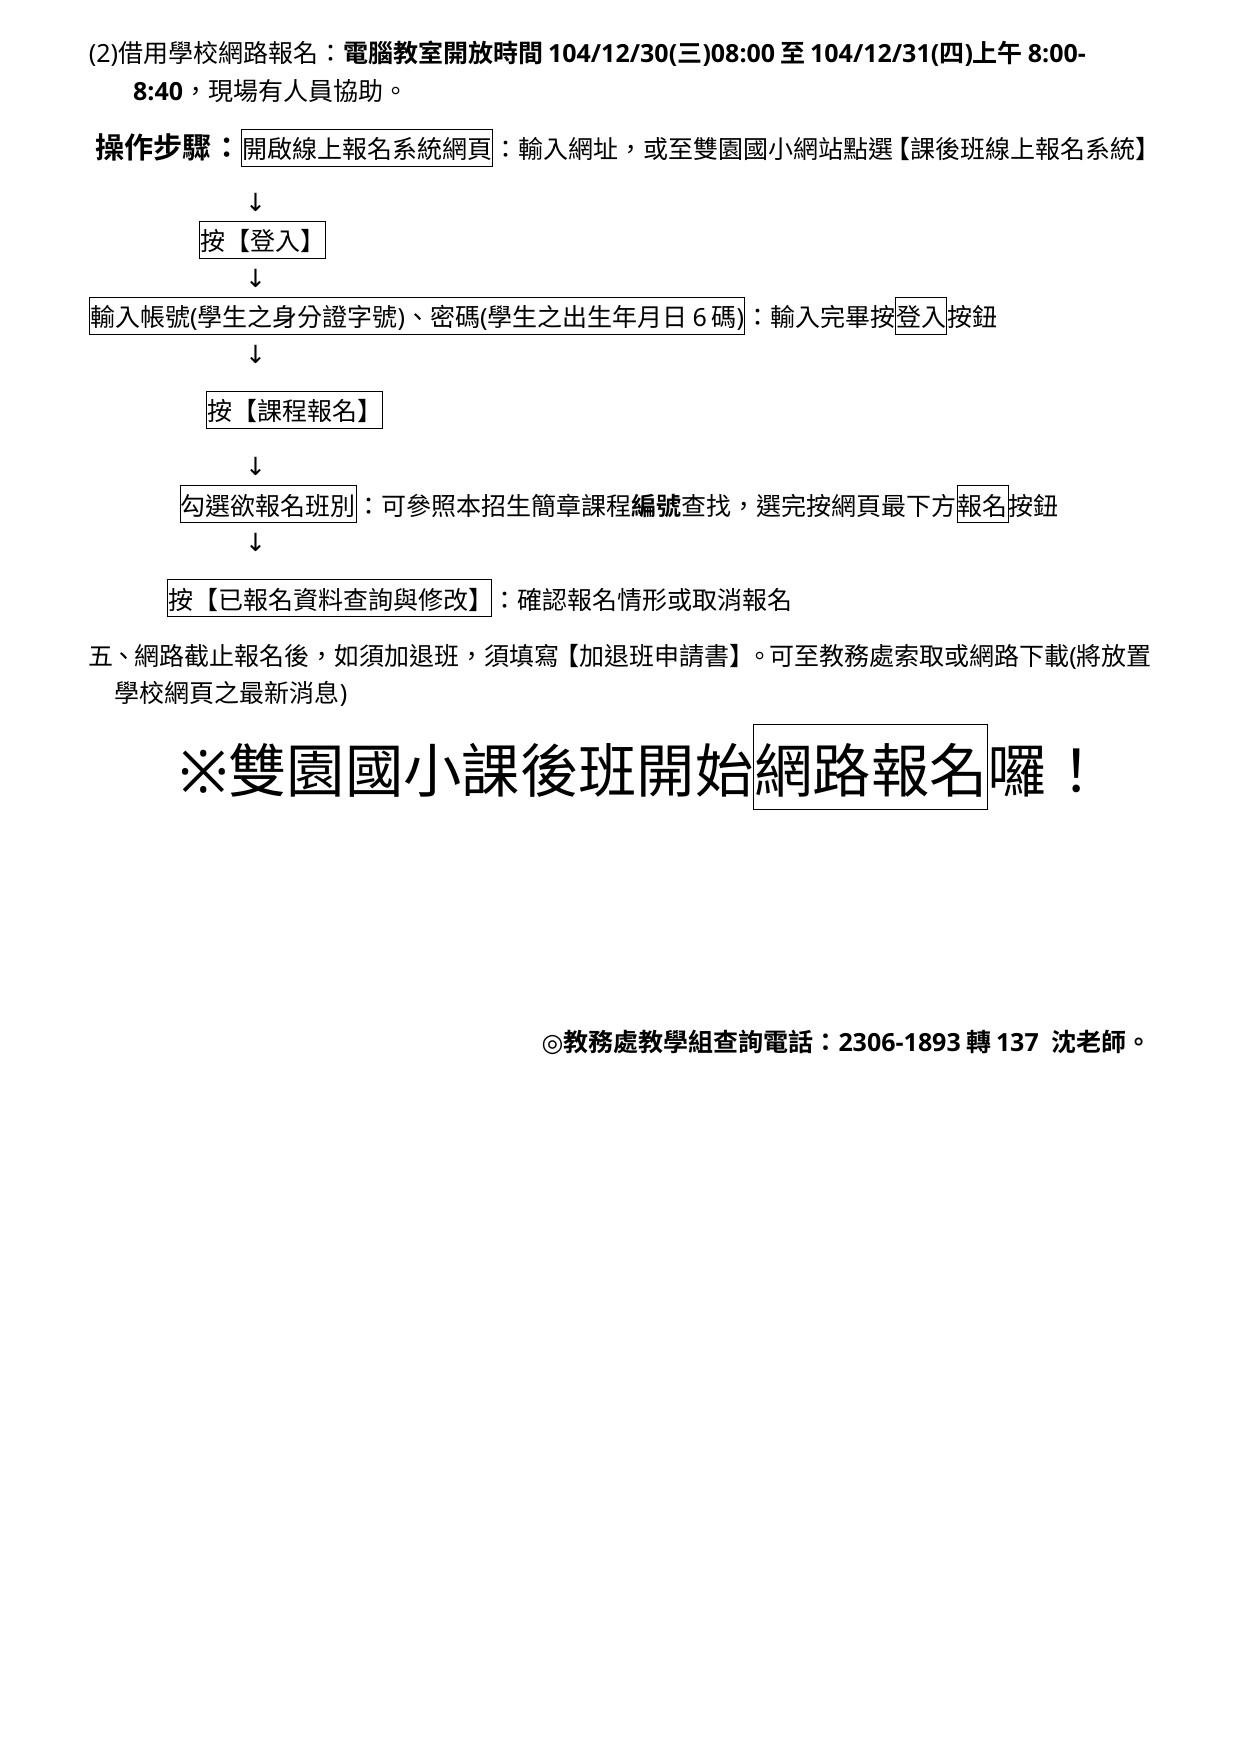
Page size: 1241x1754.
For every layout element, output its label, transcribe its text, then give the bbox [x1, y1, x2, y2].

text 學校網頁之最新消息) [89, 673, 1152, 711]
text 勾選欲報名班別：可參照本招生簡章課程編號查找，選完按網頁最下方報名按鈕 [958, 486, 1008, 522]
text 輸入帳號(學生之身分證字號)、密碼(學生之出生年月日6碼)：輸入完畢按登入按鈕 [947, 297, 1152, 335]
text 勾選欲報名班別：可參照本招生簡章課程編號查找，選完按網頁最下方報名按鈕 [357, 485, 957, 523]
text ↓ [148, 259, 1152, 297]
text ↓ [148, 335, 1152, 372]
text 輸入帳號(學生之身分證字號)、密碼(學生之出生年月日6碼)：輸入完畢按登入按鈕 [896, 298, 946, 334]
text ↓ [148, 523, 1152, 561]
text [89, 221, 199, 259]
text 按【已報名資料查詢與修改】：確認報名情形或取消報名 [148, 561, 1152, 636]
text 操作步驟：開啟線上報名系統網頁：輸入網址，或至雙園國小網站點選【課後班線上報名系統】 [89, 108, 1152, 183]
text ↓ [148, 447, 1152, 485]
text (2)借用學校網路報名：電腦教室開放時間104/12/30(三)08:00至104/12/31(四)上午8:00-8:40，現場有人員協助。 [89, 33, 1152, 108]
text 勾選欲報名班別：可參照本招生簡章課程編號查找，選完按網頁最下方報名按鈕 [89, 485, 180, 523]
text ※雙園國小課後班開始網路報名囉！ [133, 711, 1152, 823]
text 輸入帳號(學生之身分證字號)、密碼(學生之出生年月日6碼)：輸入完畢按登入按鈕 [745, 297, 895, 335]
text 輸入帳號(學生之身分證字號)、密碼(學生之出生年月日6碼)：輸入完畢按登入按鈕 [90, 298, 744, 334]
text ◎教務處教學組查詢電話：2306-1893轉137 沈老師。 [89, 1022, 1152, 1060]
text ↓ [148, 183, 1152, 221]
text [326, 221, 1152, 259]
text 五、網路截止報名後，如須加退班，須填寫【加退班申請書】。可至教務處索取或網路下載(將放置 [89, 636, 1152, 673]
text 按【課程報名】 [148, 372, 1152, 447]
text 按【登入】 [200, 222, 325, 258]
text 勾選欲報名班別：可參照本招生簡章課程編號查找，選完按網頁最下方報名按鈕 [181, 486, 356, 522]
text 勾選欲報名班別：可參照本招生簡章課程編號查找，選完按網頁最下方報名按鈕 [1009, 485, 1152, 523]
